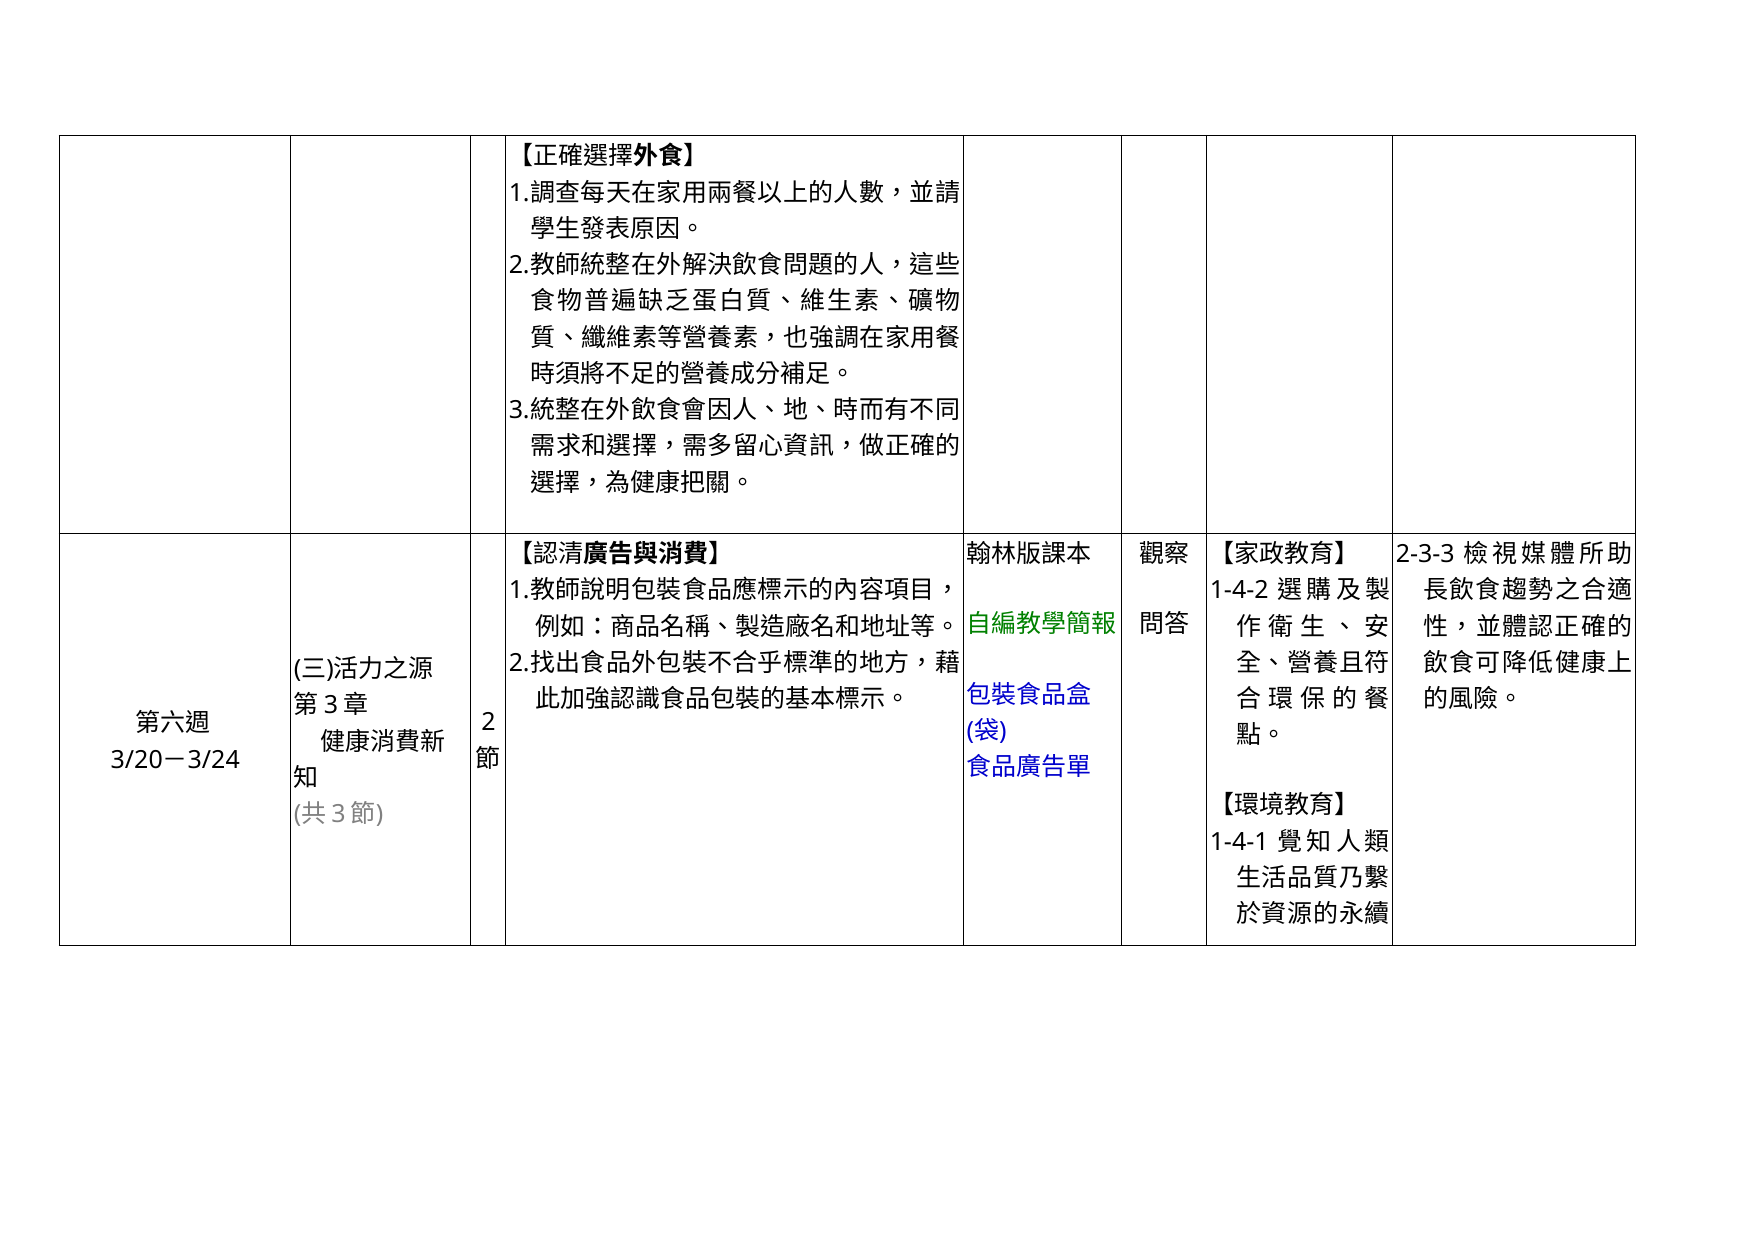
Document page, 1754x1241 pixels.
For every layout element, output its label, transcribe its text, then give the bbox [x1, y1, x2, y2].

table_cell [291, 136, 470, 532]
table_cell [1393, 136, 1635, 532]
table_cell [60, 136, 290, 532]
table_cell 【認清廣告與消費】 1.教師說明包裝食品應標示的內容項目，例如：商品名稱、製造廠名和地址等。 2.找出食品外包裝不合乎標準的地方，藉此加強認識食品包裝的基本標示。 [506, 534, 963, 945]
table_cell 【正確選擇外食】 1.調查每天在家用兩餐以上的人數，並請學生發表原因。 2.教師統整在外解決飲食問題的人，這些食物普遍缺乏蛋白質、維生素、礦物質、纖維素等營養素，也強調在家用餐時須將不足的營養成分補足。 3.統整在外飲食會因人、地、時而有不同需求和選擇，需多留心資訊，做正確的選擇，為健康把關。 [506, 136, 963, 532]
table_cell 2-3-3檢視媒體所助長飲食趨勢之合適性，並體認正確的飲食可降低健康上的風險。 [1393, 534, 1635, 945]
table_cell [1122, 136, 1206, 532]
table_cell 觀察 問答 [1122, 534, 1206, 945]
table_cell 【家政教育】 1-4-2選購及製作衛生、安全、營養且符合環保的餐點。 【環境教育】 1-4-1覺知人類生活品質乃繫於資源的永續 [1207, 534, 1392, 945]
table_cell [1207, 136, 1392, 532]
table_cell [964, 136, 1121, 532]
table_cell 2節 [471, 534, 505, 945]
table_cell 翰林版課本 自編教學簡報 包裝食品盒(袋) 食品廣告單 [964, 534, 1121, 945]
table_cell 第六週 3/20－3/24 [60, 534, 290, 945]
table_cell [471, 136, 505, 532]
table_cell (三)活力之源 第3章 健康消費新知 (共3節) [291, 534, 470, 945]
